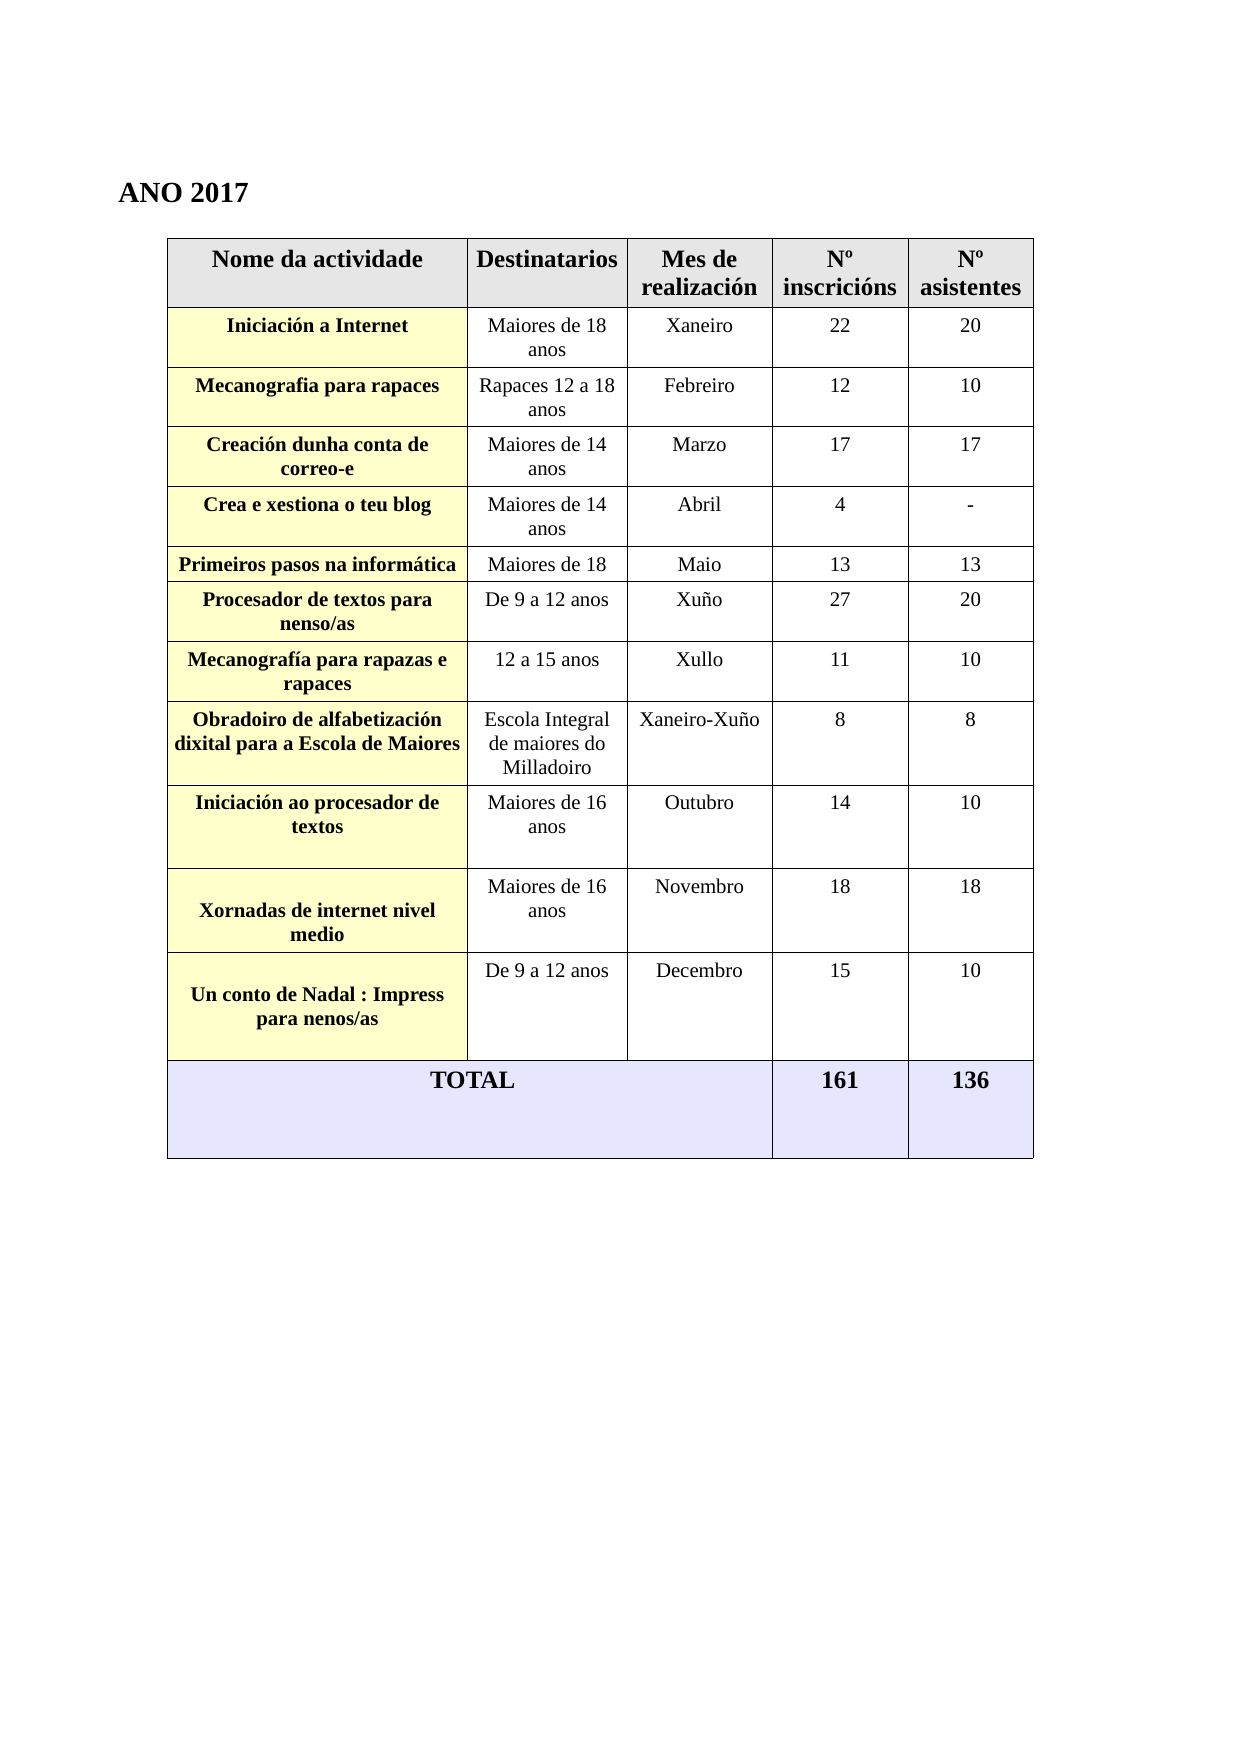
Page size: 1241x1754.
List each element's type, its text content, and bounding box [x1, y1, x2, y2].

table_cell Maiores de 18 [468, 547, 627, 581]
table_cell 136 [909, 1061, 1033, 1158]
table_cell Escola Integral de maiores do Milladoiro [468, 702, 627, 784]
table_cell 4 [773, 487, 908, 546]
table_cell Iniciación a Internet [168, 308, 467, 367]
table_cell Maiores de 14 anos [468, 487, 627, 546]
table_cell Mecanografía para rapazas e rapaces [168, 642, 467, 701]
table_cell 13 [773, 547, 908, 581]
table_cell 12 [773, 368, 908, 426]
table_cell Outubro [628, 786, 772, 868]
table_cell Abril [628, 487, 772, 546]
table_cell Creación dunha conta de correo-e [168, 427, 467, 486]
table_cell - [909, 487, 1033, 546]
table_cell Maio [628, 547, 772, 581]
table_cell 161 [773, 1061, 908, 1158]
table_cell Xornadas de internet nivel medio [168, 869, 467, 952]
table_header Mes de realización [628, 239, 772, 307]
table_cell 27 [773, 582, 908, 641]
table_cell 11 [773, 642, 908, 701]
table_cell Procesador de textos para nenso/as [168, 582, 467, 641]
table_cell 20 [909, 308, 1033, 367]
table_cell Maiores de 16 anos [468, 786, 627, 868]
table_cell De 9 a 12 anos [468, 582, 627, 641]
table_cell Crea e xestiona o teu blog [168, 487, 467, 546]
table_cell Mecanografia para rapaces [168, 368, 467, 426]
table_cell Maiores de 16 anos [468, 869, 627, 952]
table_cell 8 [909, 702, 1033, 784]
table_cell Iniciación ao procesador de textos [168, 786, 467, 868]
table_cell Un conto de Nadal : Impress para nenos/as [168, 953, 467, 1060]
table_cell 10 [909, 786, 1033, 868]
table_cell 13 [909, 547, 1033, 581]
table_header Nº asistentes [909, 239, 1033, 307]
table_cell Obradoiro de alfabetización dixital para a Escola de Maiores [168, 702, 467, 784]
table_cell 15 [773, 953, 908, 1060]
table_cell 14 [773, 786, 908, 868]
table_cell De 9 a 12 anos [468, 953, 627, 1060]
table_cell Maiores de 14 anos [468, 427, 627, 486]
text ANO 2017 [118, 176, 1122, 209]
table_header Nº inscricións [773, 239, 908, 307]
table_cell Decembro [628, 953, 772, 1060]
table_cell Rapaces 12 a 18 anos [468, 368, 627, 426]
table_cell Maiores de 18 anos [468, 308, 627, 367]
table_cell Xullo [628, 642, 772, 701]
table_cell 17 [773, 427, 908, 486]
table_cell 10 [909, 642, 1033, 701]
table_cell 12 a 15 anos [468, 642, 627, 701]
table_cell Novembro [628, 869, 772, 952]
table_cell 10 [909, 953, 1033, 1060]
table_cell Xaneiro-Xuño [628, 702, 772, 784]
table_cell Febreiro [628, 368, 772, 426]
table_cell Xaneiro [628, 308, 772, 367]
table_cell Xuño [628, 582, 772, 641]
table_cell 17 [909, 427, 1033, 486]
table_cell 18 [909, 869, 1033, 952]
table_cell Marzo [628, 427, 772, 486]
table_cell 20 [909, 582, 1033, 641]
table_cell 8 [773, 702, 908, 784]
table_header Destinatarios [468, 239, 627, 307]
table_cell Primeiros pasos na informática [168, 547, 467, 581]
table_cell TOTAL [168, 1061, 772, 1158]
table_cell 10 [909, 368, 1033, 426]
table_header Nome da actividade [168, 239, 467, 307]
table_cell 18 [773, 869, 908, 952]
table_cell 22 [773, 308, 908, 367]
